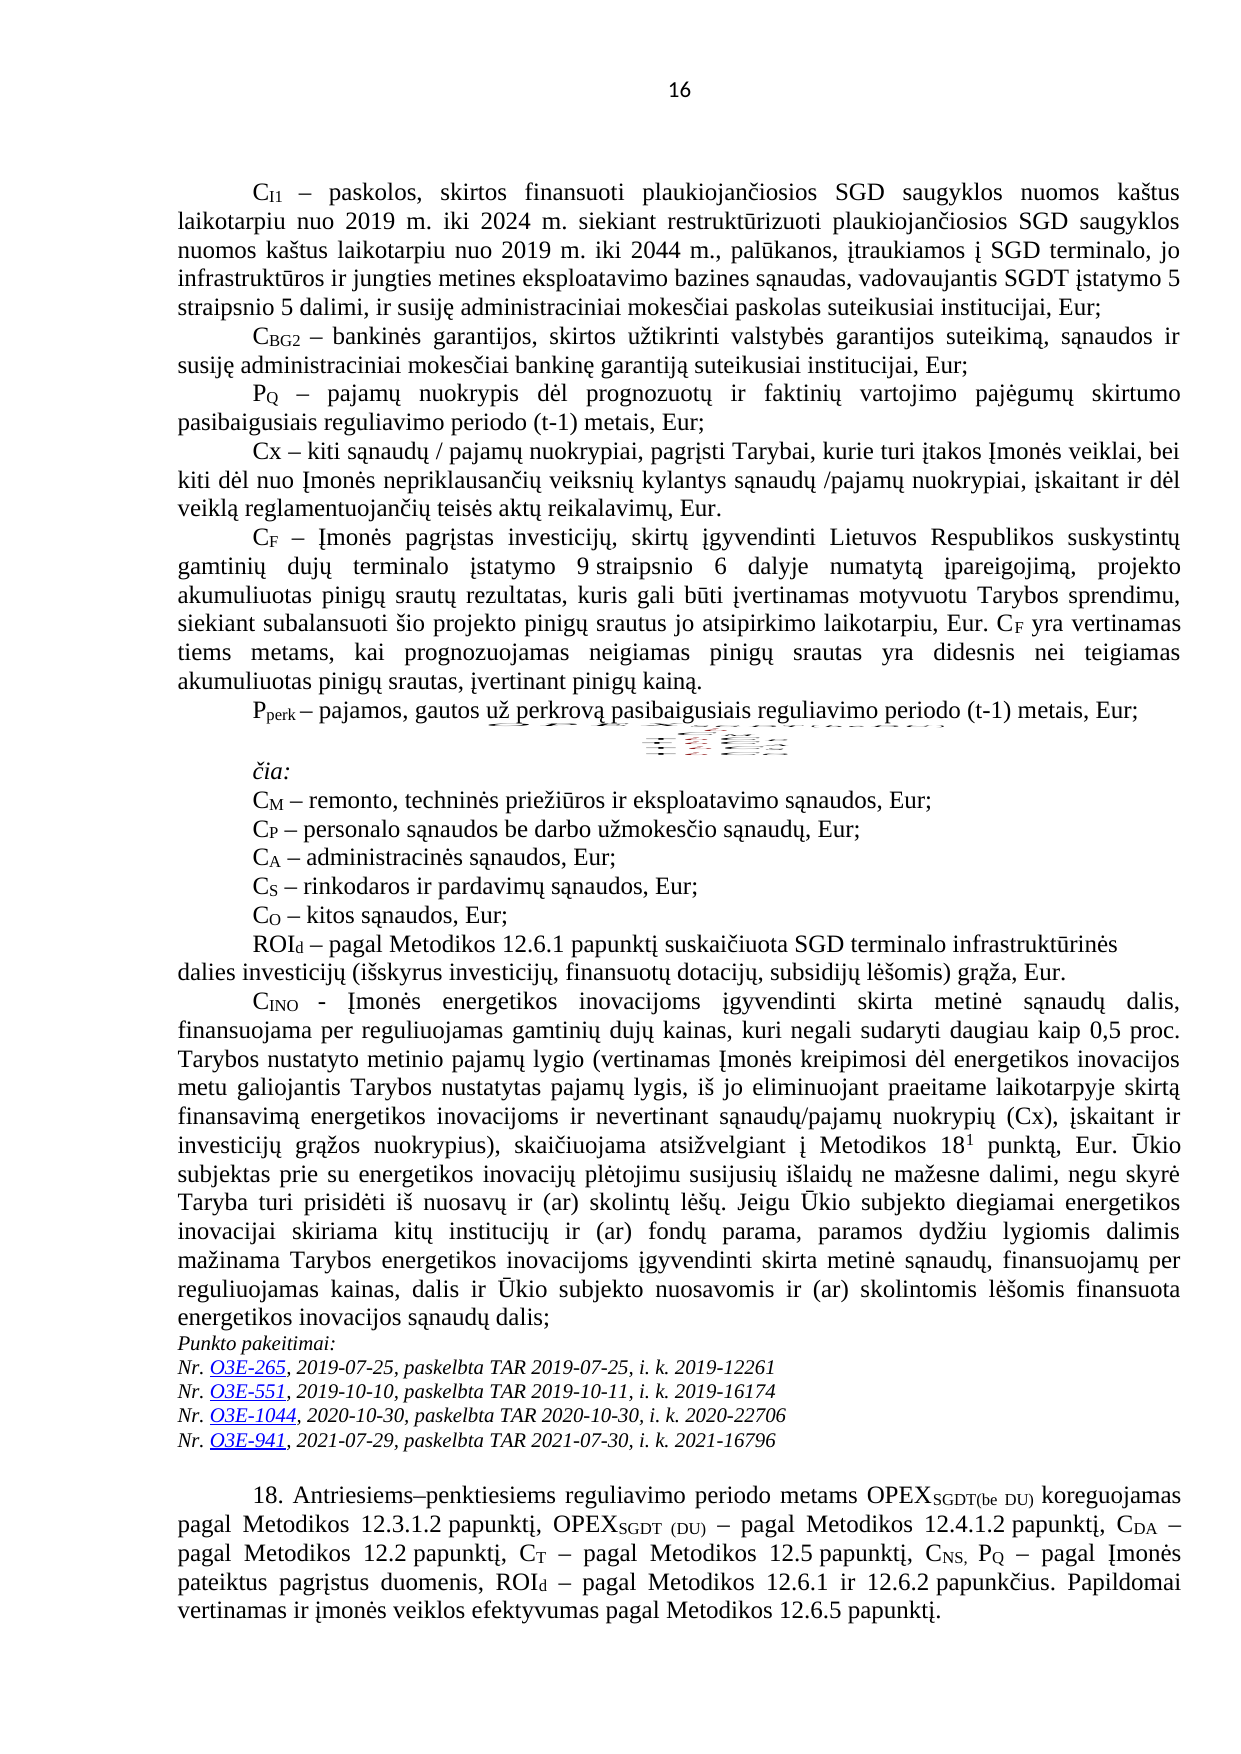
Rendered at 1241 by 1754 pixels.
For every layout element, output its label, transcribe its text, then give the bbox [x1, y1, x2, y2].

text CI1 – paskolos, skirtos finansuoti plaukiojančiosios SGD saugyklos nuomos kaštus laikotarpiu nuo 2019 m. iki 2024 m. siekiant restruktūrizuoti plaukiojančiosios SGD saugyklos nuomos kaštus laikotarpiu nuo 2019 m. iki 2044 m., palūkanos, įtraukiamos į SGD terminalo, jo infrastruktūros ir jungties metines eksploatavimo bazines sąnaudas, vadovaujantis SGDT įstatymo 5 straipsnio 5 dalimi, ir susiję administraciniai mokesčiai paskolas suteikusiai institucijai, Eur; [177, 177, 1181, 321]
text Nr. O3E-941, 2021-07-29, paskelbta TAR 2021-07-30, i. k. 2021-16796 [177, 1427, 1181, 1452]
text čia: [177, 756, 1181, 785]
text CP – personalo sąnaudos be darbo užmokesčio sąnaudų, Eur; [177, 814, 1181, 842]
text CO – kitos sąnaudos, Eur; [177, 900, 1181, 929]
text Cx – kiti sąnaudų / pajamų nuokrypiai, pagrįsti Tarybai, kurie turi įtakos Įmonės veiklai, bei kiti dėl nuo Įmonės nepriklausančių veiksnių kylantys sąnaudų /pajamų nuokrypiai, įskaitant ir dėl veiklą reglamentuojančių teisės aktų reikalavimų, Eur. [177, 436, 1181, 522]
text Punkto pakeitimai: [177, 1331, 1181, 1355]
text PQ – pajamų nuokrypis dėl prognozuotų ir faktinių vartojimo pajėgumų skirtumo pasibaigusiais reguliavimo periodo (t-1) metais, Eur; [177, 378, 1181, 436]
text CBG2 – bankinės garantijos, skirtos užtikrinti valstybės garantijos suteikimą, sąnaudos ir susiję administraciniai mokesčiai bankinę garantiją suteikusiai institucijai, Eur; [177, 321, 1181, 378]
text CA – administracinės sąnaudos, Eur; [177, 842, 1181, 871]
text Nr. O3E-265, 2019-07-25, paskelbta TAR 2019-07-25, i. k. 2019-12261 [177, 1355, 1181, 1379]
text Pperk – pajamos, gautos už perkrovą pasibaigusiais reguliavimo periodo (t-1) metais, Eur; [177, 695, 1181, 723]
text ROId – pagal Metodikos 12.6.1 papunktį suskaičiuota SGD terminalo infrastruktūrinės dalies investicijų (išskyrus investicijų, finansuotų dotacijų, subsidijų lėšomis) grąža, Eur. [177, 929, 1181, 986]
text Nr. O3E-1044, 2020-10-30, paskelbta TAR 2020-10-30, i. k. 2020-22706 [177, 1403, 1181, 1427]
text CF – Įmonės pagrįstas investicijų, skirtų įgyvendinti Lietuvos Respublikos suskystintų gamtinių dujų terminalo įstatymo 9 straipsnio 6 dalyje numatytą įpareigojimą, projekto akumuliuotas pinigų srautų rezultatas, kuris gali būti įvertinamas motyvuotu Tarybos sprendimu, siekiant subalansuoti šio projekto pinigų srautus jo atsipirkimo laikotarpiu, Eur. CF yra vertinamas tiems metams, kai prognozuojamas neigiamas pinigų srautas yra didesnis nei teigiamas akumuliuotas pinigų srautas, įvertinant pinigų kainą. [177, 522, 1181, 695]
text 18. Antriesiems–penktiesiems reguliavimo periodo metams OPEXSGDT(be DU) koreguojamas pagal Metodikos 12.3.1.2 papunktį, OPEXSGDT (DU) – pagal Metodikos 12.4.1.2 papunktį, CDA – pagal Metodikos 12.2 papunktį, CT – pagal Metodikos 12.5 papunktį, CNS, PQ – pagal Įmonės pateiktus pagrįstus duomenis, ROId – pagal Metodikos 12.6.1 ir 12.6.2 papunkčius. Papildomai vertinamas ir įmonės veiklos efektyvumas pagal Metodikos 12.6.5 papunktį. [177, 1480, 1181, 1624]
text CINO - Įmonės energetikos inovacijoms įgyvendinti skirta metinė sąnaudų dalis, finansuojama per reguliuojamas gamtinių dujų kainas, kuri negali sudaryti daugiau kaip 0,5 proc. Tarybos nustatyto metinio pajamų lygio (vertinamas Įmonės kreipimosi dėl energetikos inovacijos metu galiojantis Tarybos nustatytas pajamų lygis, iš jo eliminuojant praeitame laikotarpyje skirtą finansavimą energetikos inovacijoms ir nevertinant sąnaudų/pajamų nuokrypių (Cx), įskaitant ir investicijų grąžos nuokrypius), skaičiuojama atsižvelgiant į Metodikos 181 punktą, Eur. Ūkio subjektas prie su energetikos inovacijų plėtojimu susijusių išlaidų ne mažesne dalimi, negu skyrė Taryba turi prisidėti iš nuosavų ir (ar) skolintų lėšų. Jeigu Ūkio subjekto diegiamai energetikos inovacijai skiriama kitų institucijų ir (ar) fondų parama, paramos dydžiu lygiomis dalimis mažinama Tarybos energetikos inovacijoms įgyvendinti skirta metinė sąnaudų, finansuojamų per reguliuojamas kainas, dalis ir Ūkio subjekto nuosavomis ir (ar) skolintomis lėšomis finansuota energetikos inovacijos sąnaudų dalis; [177, 986, 1181, 1331]
text CM – remonto, techninės priežiūros ir eksploatavimo sąnaudos, Eur; [177, 785, 1181, 814]
text Nr. O3E-551, 2019-10-10, paskelbta TAR 2019-10-11, i. k. 2019-16174 [177, 1379, 1181, 1403]
text CS – rinkodaros ir pardavimų sąnaudos, Eur; [177, 871, 1181, 900]
